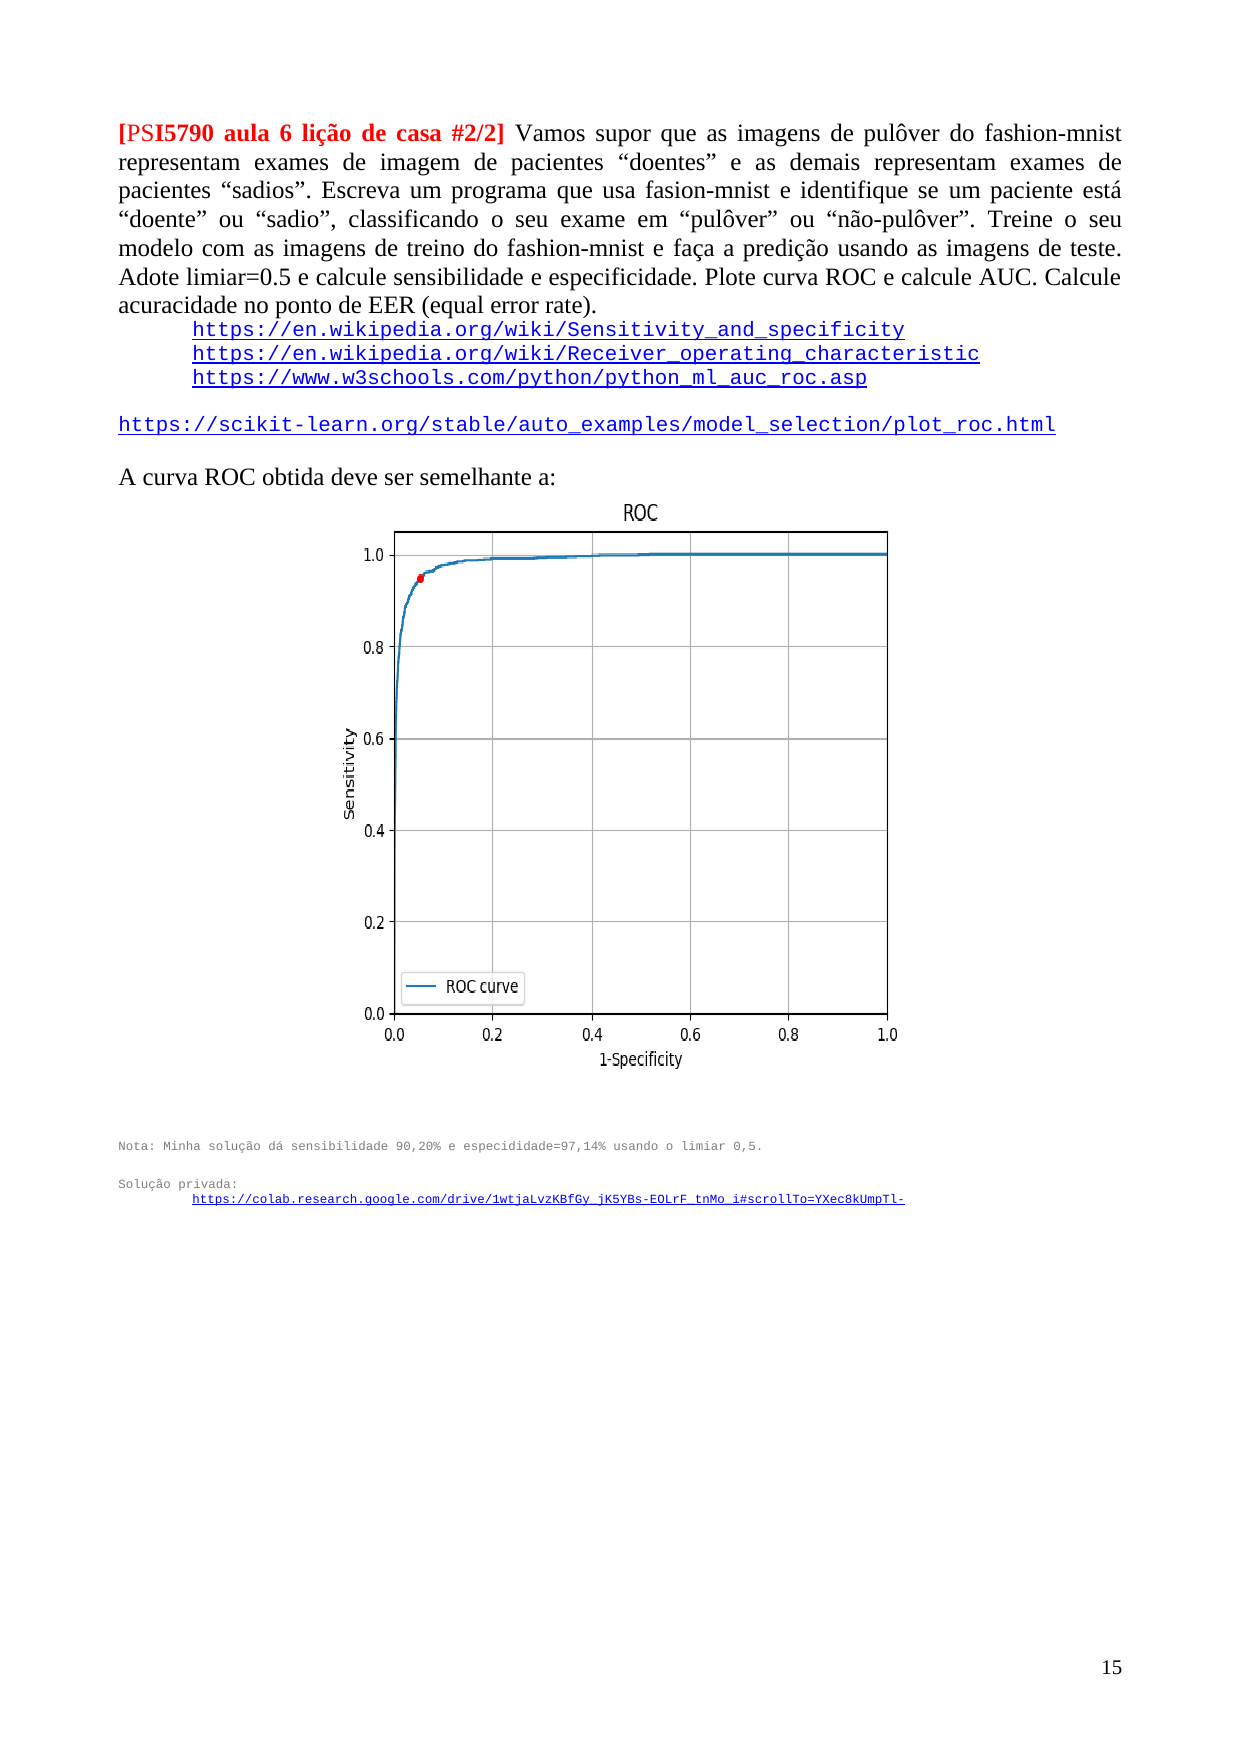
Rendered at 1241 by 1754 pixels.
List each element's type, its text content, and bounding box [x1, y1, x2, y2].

text Nota: Minha solução dá sensibilidade 90,20% e especididade=97,14% usando o limiar 0,5. [118, 1140, 1122, 1154]
text [PSI5790 aula 6 lição de casa #2/2] Vamos supor que as imagens de pulôver do fashion-mnist representam exames de imagem de pacientes “doentes” e as demais representam exames de pacientes “sadios”. Escreva um programa que usa fasion-mnist e identifique se um paciente está “doente” ou “sadio”, classificando o seu exame em “pulôver” ou “não-pulôver”. Treine o seu modelo com as imagens de treino do fashion-mnist e faça a predição usando as imagens de teste. Adote limiar=0.5 e calcule sensibilidade e especificidade. Plote curva ROC e calcule AUC. Calcule acuracidade no ponto de EER (equal error rate). [118, 118, 1122, 319]
text A curva ROC obtida deve ser semelhante a: [118, 462, 1122, 491]
picture [333, 490, 907, 1083]
text Solução privada: [118, 1178, 1122, 1193]
text https://www.w3schools.com/python/python_ml_auc_roc.asp [118, 367, 1122, 390]
text https://scikit-learn.org/stable/auto_examples/model_selection/plot_roc.html [118, 390, 1122, 438]
text https://colab.research.google.com/drive/1wtjaLvzKBfGy_jK5YBs-EOLrF_tnMo_i#scrollTo=YXec8kUmpTl- [118, 1193, 1122, 1207]
text https://en.wikipedia.org/wiki/Receiver_operating_characteristic [118, 343, 1122, 367]
text https://en.wikipedia.org/wiki/Sensitivity_and_specificity [118, 319, 1122, 343]
